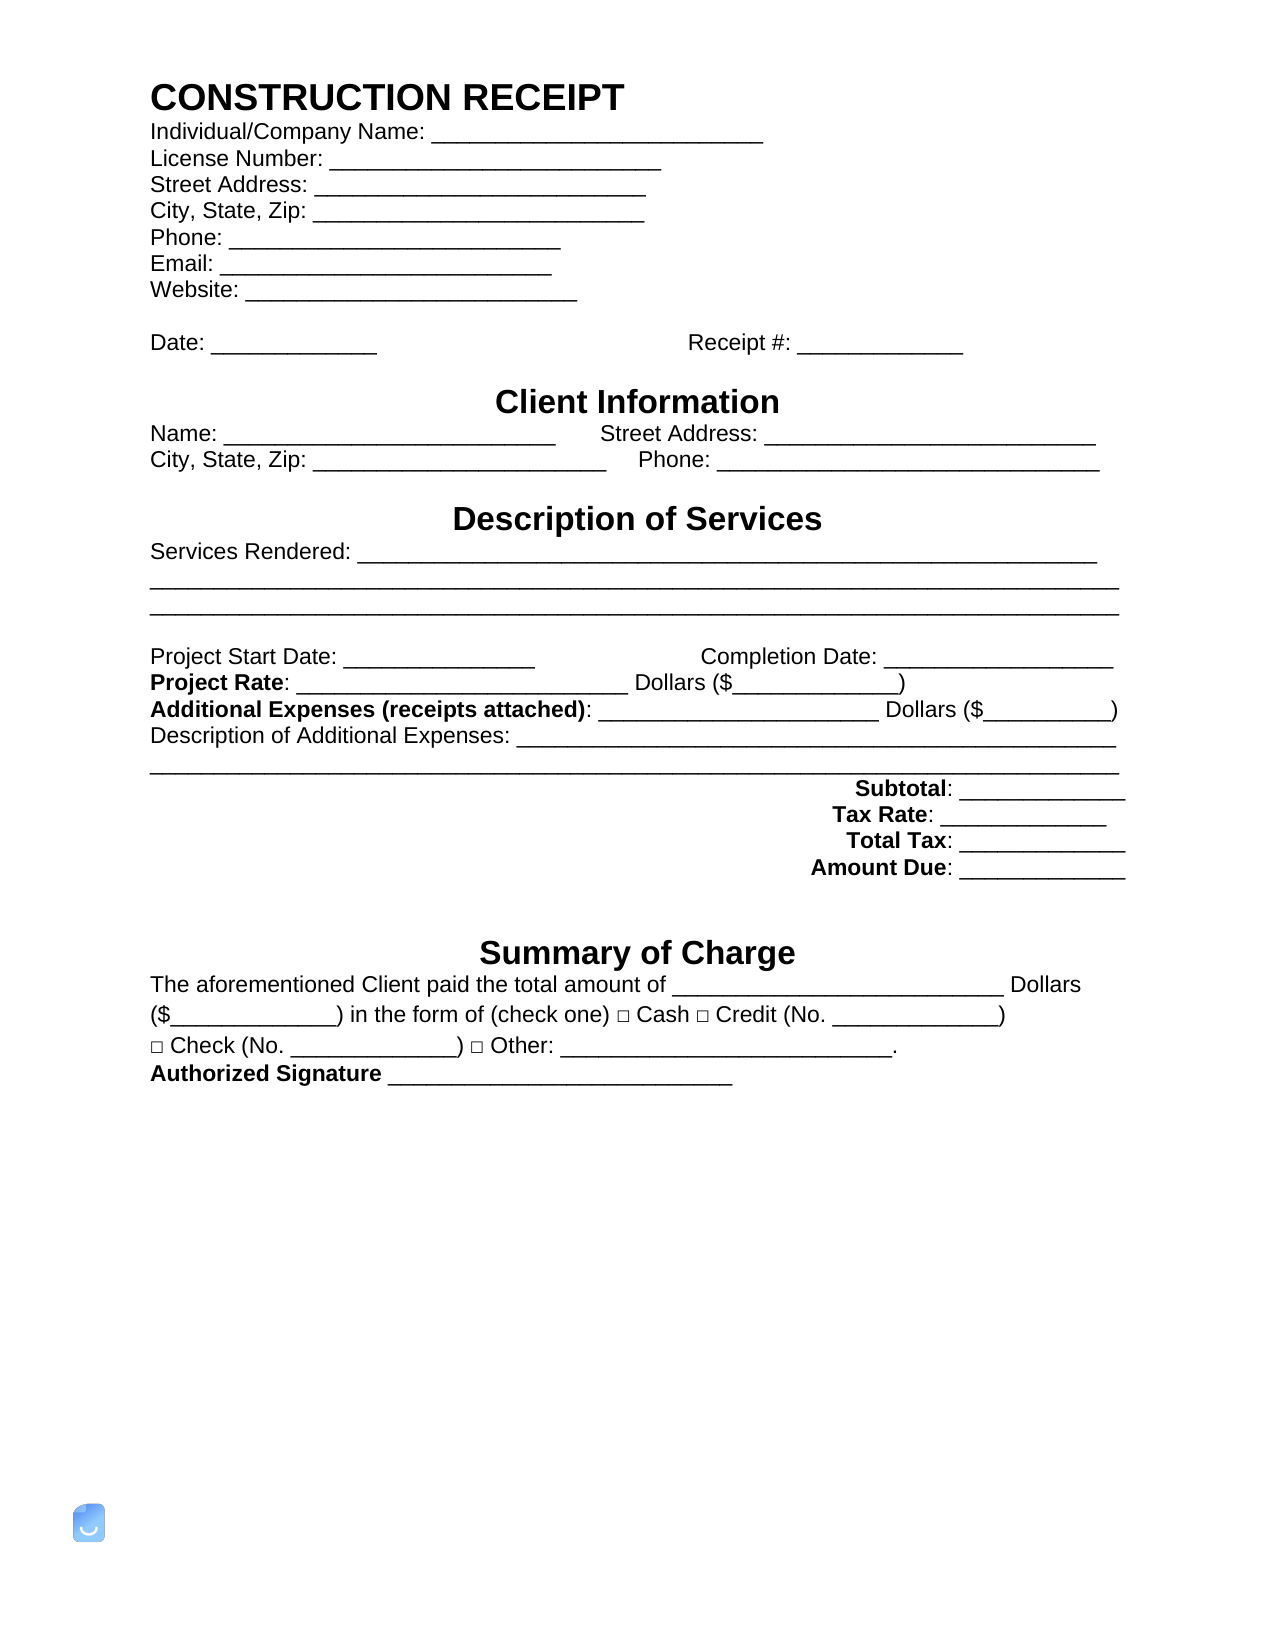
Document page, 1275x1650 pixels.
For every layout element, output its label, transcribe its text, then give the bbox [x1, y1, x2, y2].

text Services Rendered: __________________________________________________________ ____________________________________________________________________________ ____________________________________________________________________________ [150, 538, 1125, 617]
text Description of Services [150, 499, 1125, 538]
text Individual/Company Name: __________________________ License Number: __________________________ [150, 118, 1125, 171]
text Phone: __________________________ [150, 223, 1125, 250]
text CONSTRUCTION RECEIPT [150, 75, 1125, 118]
text Name: __________________________ Street Address: __________________________ City, State, Zip: _______________________ Phone: ______________________________ [150, 420, 1125, 499]
text Date: _____________ Receipt #: _____________ [150, 329, 1125, 355]
text Subtotal: _____________ [150, 775, 1125, 801]
text Additional Expenses (receipts attached): ______________________ Dollars ($__________) [150, 696, 1125, 722]
text City, State, Zip: __________________________ [150, 197, 1125, 223]
text The aforementioned Client paid the total amount of __________________________ Dollars ($_____________) in the form of (check one) ☐ Cash ☐ Credit (No. _____________) ☐ Check (No. _____________) ☐ Other: __________________________. [150, 971, 1125, 1060]
text Project Start Date: _______________ Completion Date: __________________ [150, 643, 1125, 669]
text Street Address: __________________________ [150, 171, 1125, 197]
text Website: __________________________ [150, 276, 1125, 303]
text Amount Due: _____________ [150, 854, 1125, 880]
text Description of Additional Expenses: _______________________________________________ ____________________________________________________________________________ [150, 722, 1125, 775]
text Email: __________________________ [150, 250, 1125, 276]
text Authorized Signature ___________________________ [150, 1060, 1125, 1087]
text Total Tax: _____________ [150, 827, 1125, 854]
text Client Information [150, 382, 1125, 420]
text Project Rate: __________________________ Dollars ($_____________) [150, 669, 1125, 696]
text Summary of Charge [150, 933, 1125, 971]
text Tax Rate: _____________ [150, 801, 1125, 827]
